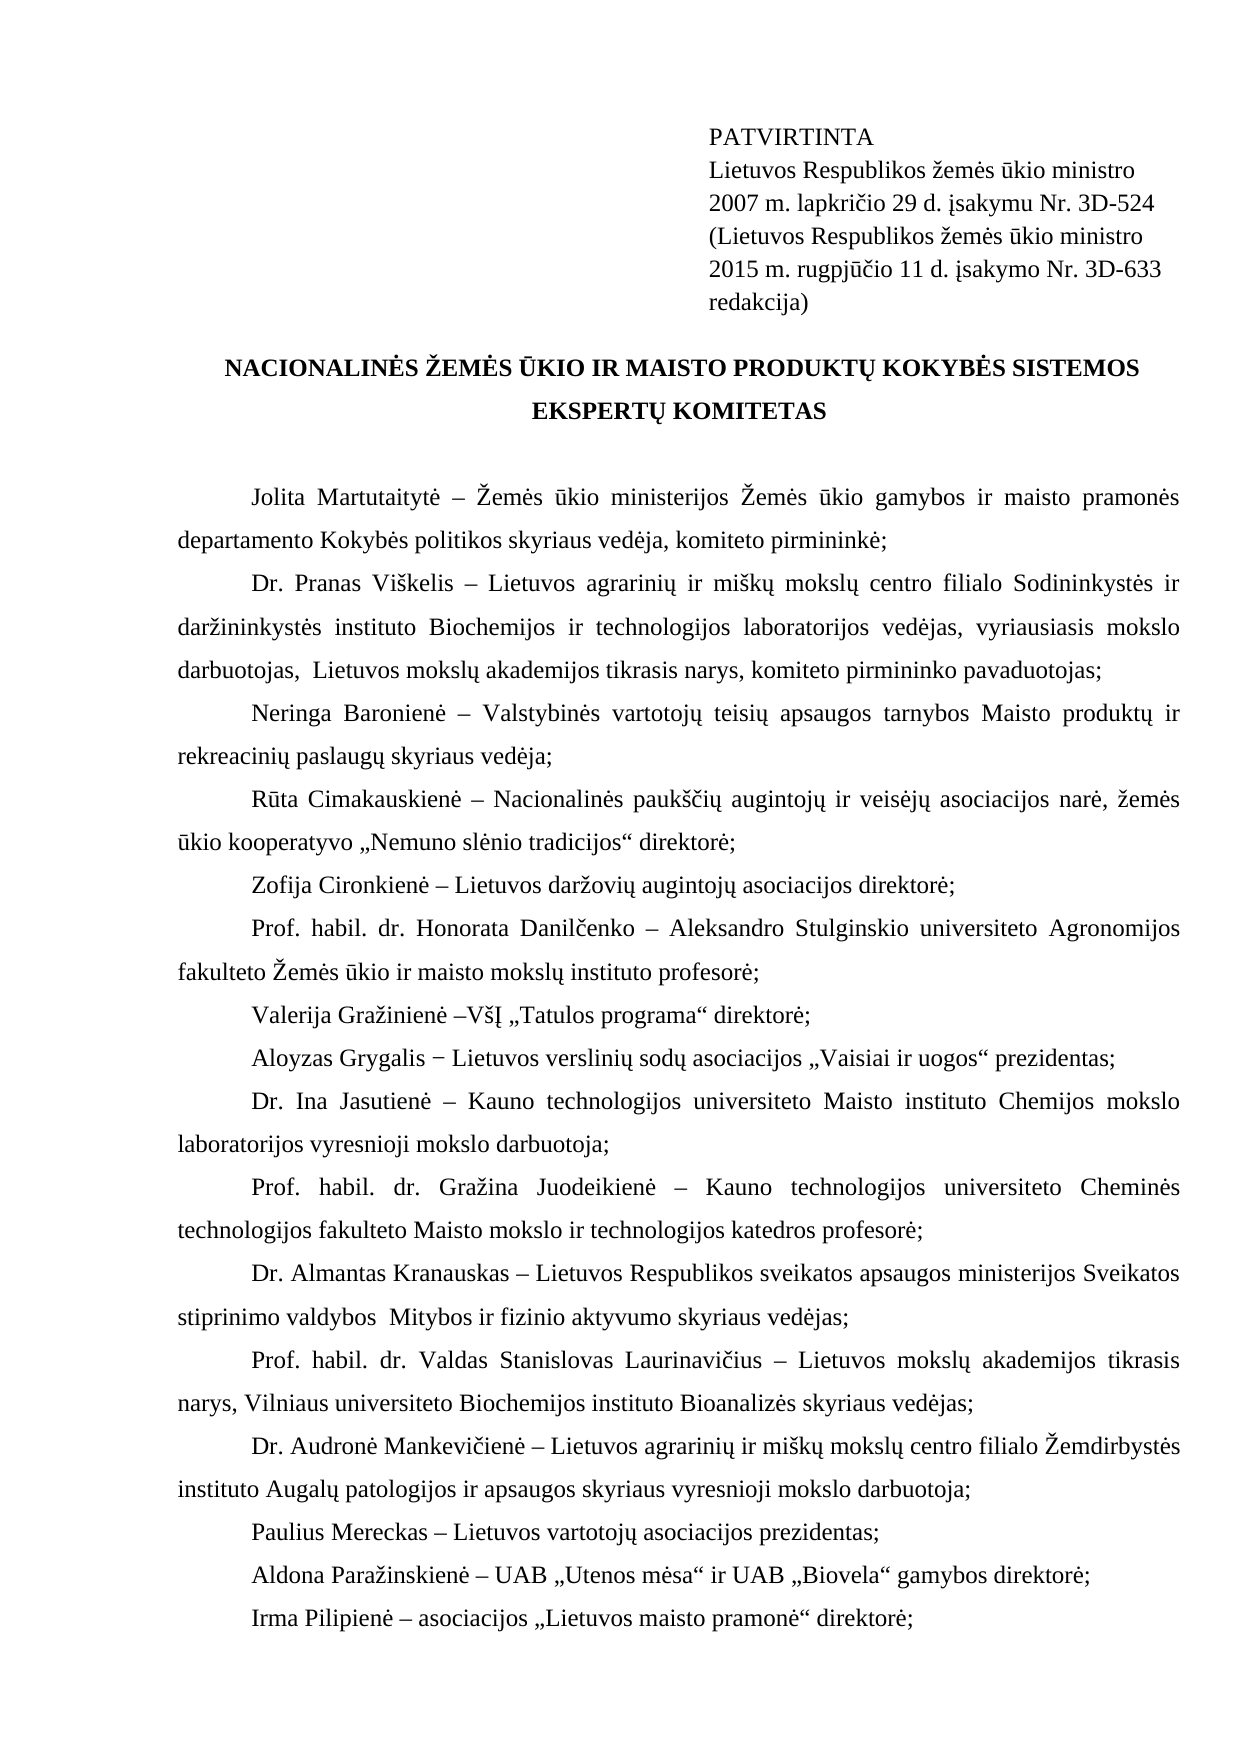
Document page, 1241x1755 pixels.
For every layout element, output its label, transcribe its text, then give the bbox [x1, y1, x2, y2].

text Dr. Audronė Mankevičienė – Lietuvos agrarinių ir miškų mokslų centro filialo Žemdirbystės instituto Augalų patologijos ir apsaugos skyriaus vyresnioji mokslo darbuotoja; [177, 1431, 1181, 1503]
text Prof. habil. dr. Honorata Danilčenko – Aleksandro Stulginskio universiteto Agronomijos fakulteto Žemės ūkio ir maisto mokslų instituto profesorė; [177, 913, 1181, 985]
text 2007 m. lapkričio 29 d. įsakymu Nr. 3D-524 [709, 188, 1181, 216]
text Zofija Cironkienė – Lietuvos daržovių augintojų asociacijos direktorė; [177, 870, 1181, 899]
text Lietuvos Respublikos žemės ūkio ministro [709, 155, 1181, 183]
text Aldona Paražinskienė – UAB „Utenos mėsa“ ir UAB „Biovela“ gamybos direktorė; [177, 1560, 1181, 1589]
text Dr. Pranas Viškelis – Lietuvos agrarinių ir miškų mokslų centro filialo Sodininkystės ir daržininkystės instituto Biochemijos ir technologijos laboratorijos vedėjas, vyriausiasis mokslo darbuotojas, Lietuvos mokslų akademijos tikrasis narys, komiteto pirmininko pavaduotojas; [177, 568, 1181, 683]
text Aloyzas Grygalis − Lietuvos verslinių sodų asociacijos „Vaisiai ir uogos“ prezidentas; [177, 1043, 1181, 1072]
text Prof. habil. dr. Gražina Juodeikienė – Kauno technologijos universiteto Cheminės technologijos fakulteto Maisto mokslo ir technologijos katedros profesorė; [177, 1172, 1181, 1244]
text NACIONALINĖS ŽEMĖS ŪKIO IR MAISTO PRODUKTŲ KOKYBĖS SISTEMOS EKSPERTŲ KOMITETAS [177, 353, 1181, 425]
text Jolita Martutaitytė – Žemės ūkio ministerijos Žemės ūkio gamybos ir maisto pramonės departamento Kokybės politikos skyriaus vedėja, komiteto pirmininkė; [177, 482, 1181, 554]
text Paulius Mereckas – Lietuvos vartotojų asociacijos prezidentas; [177, 1517, 1181, 1546]
text 2015 m. rugpjūčio 11 d. įsakymo Nr. 3D-633 [177, 254, 1181, 282]
text PATVIRTINTA [709, 122, 1181, 150]
text Dr. Almantas Kranauskas – Lietuvos Respublikos sveikatos apsaugos ministerijos Sveikatos stiprinimo valdybos Mitybos ir fizinio aktyvumo skyriaus vedėjas; [177, 1258, 1181, 1330]
text Prof. habil. dr. Valdas Stanislovas Laurinavičius – Lietuvos mokslų akademijos tikrasis narys, Vilniaus universiteto Biochemijos instituto Bioanalizės skyriaus vedėjas; [177, 1345, 1181, 1417]
text Neringa Baronienė – Valstybinės vartotojų teisių apsaugos tarnybos Maisto produktų ir rekreacinių paslaugų skyriaus vedėja; [177, 698, 1181, 770]
text (Lietuvos Respublikos žemės ūkio ministro [177, 221, 1181, 249]
text Irma Pilipienė – asociacijos „Lietuvos maisto pramonė“ direktorė; [177, 1603, 1181, 1632]
text Dr. Ina Jasutienė – Kauno technologijos universiteto Maisto instituto Chemijos mokslo laboratorijos vyresnioji mokslo darbuotoja; [177, 1086, 1181, 1158]
text Rūta Cimakauskienė – Nacionalinės paukščių augintojų ir veisėjų asociacijos narė, žemės ūkio kooperatyvo „Nemuno slėnio tradicijos“ direktorė; [177, 784, 1181, 856]
text Valerija Gražinienė –VšĮ „Tatulos programa“ direktorė; [177, 1000, 1181, 1028]
text redakcija) [177, 287, 1181, 316]
